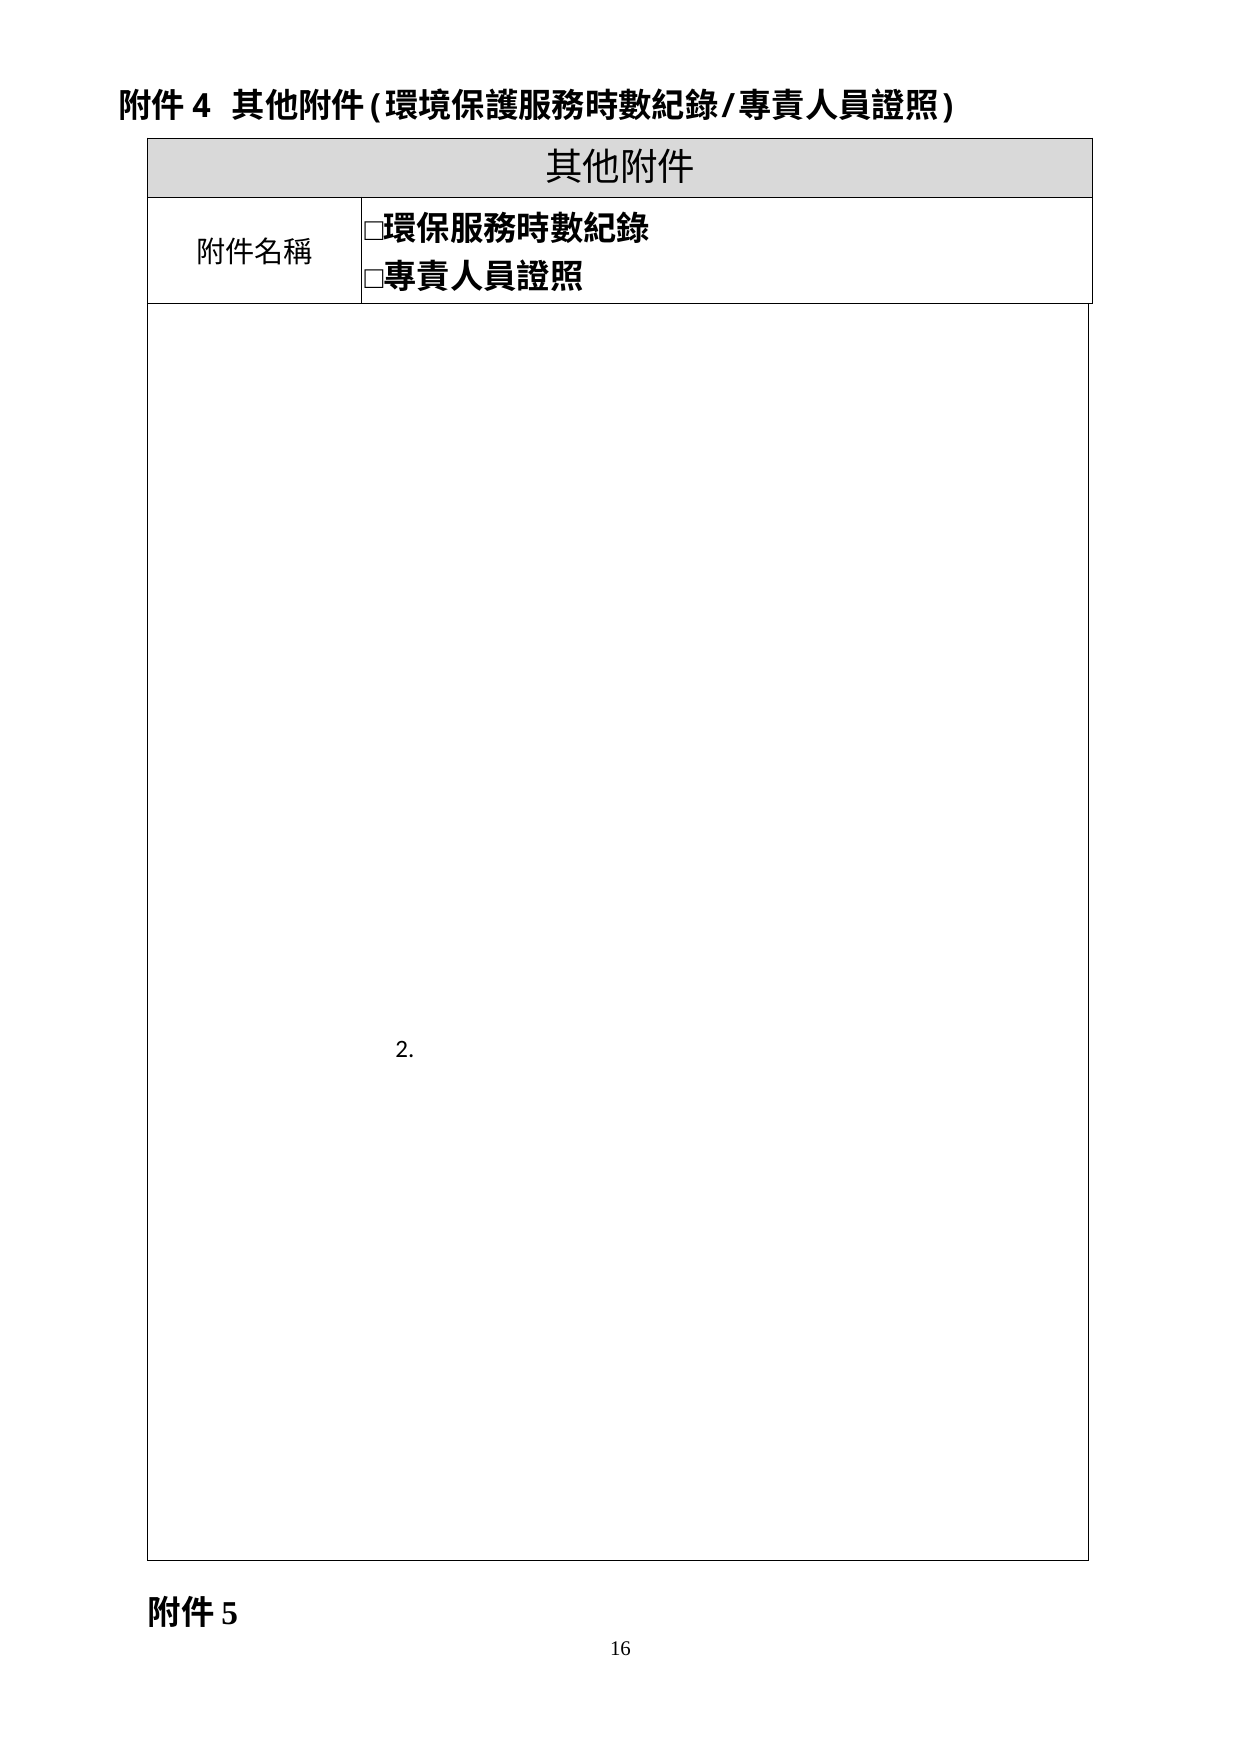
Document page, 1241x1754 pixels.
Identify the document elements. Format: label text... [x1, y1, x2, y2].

table_cell □環保服務時數紀錄 □專責人員證照 [362, 198, 1092, 303]
table_cell 附件名稱 [148, 198, 361, 303]
text 附件4 其他附件(環境保護服務時數紀錄/專責人員證照) [118, 87, 1092, 125]
table_cell 環保服務時數紀錄(以下擇一提供)： 志工服務時數紀錄冊封面及時數影本，或 義工存摺封面及時數影本，或 登載服務時數明細影本 專責人員證照：僅報名「環保專職人員組」者需提供 [148, 304, 1088, 1560]
table_header 其他附件 [148, 139, 1092, 197]
text 附件5 [148, 1591, 1092, 1633]
